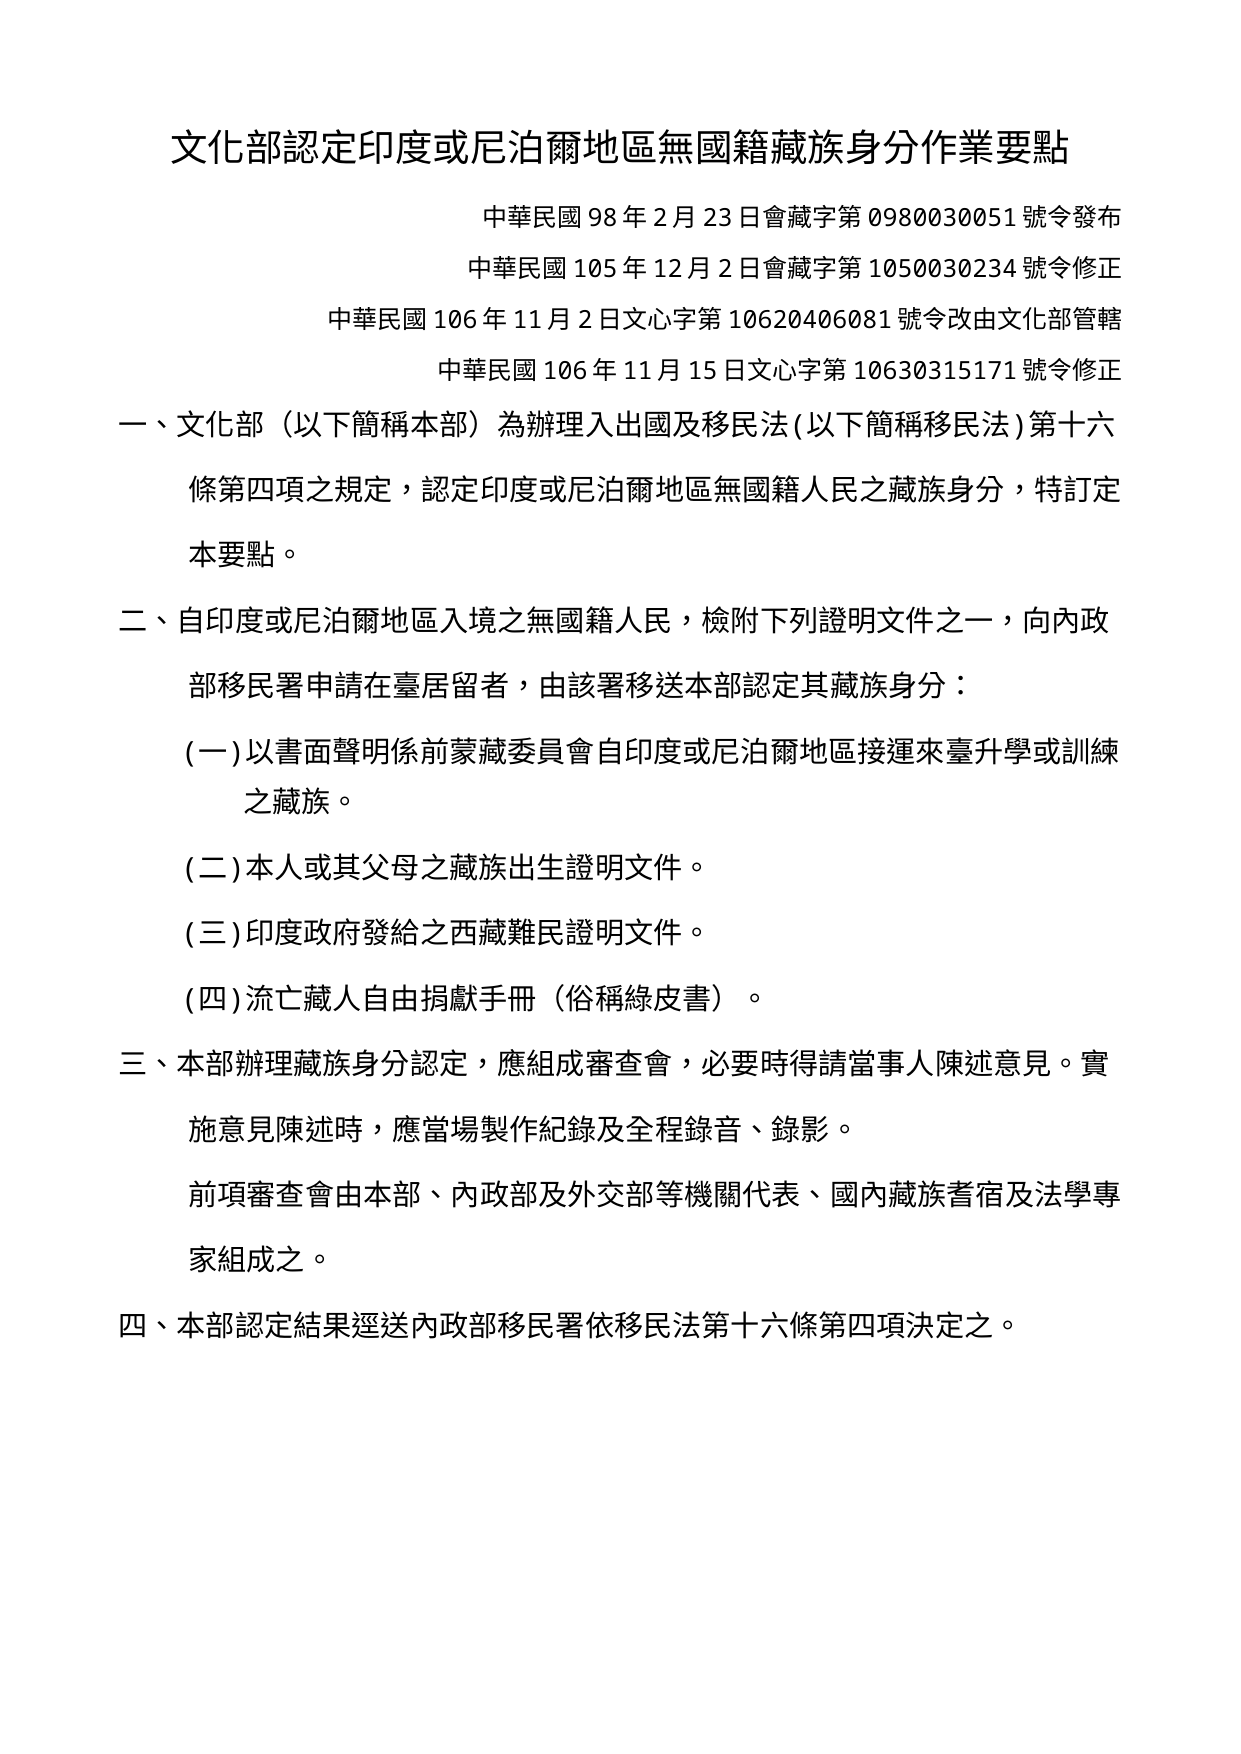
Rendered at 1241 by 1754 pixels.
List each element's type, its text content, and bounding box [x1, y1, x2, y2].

text 前項審查會由本部、內政部及外交部等機關代表、國內藏族耆宿及法學專 [118, 1171, 1122, 1214]
text 文化部認定印度或尼泊爾地區無國籍藏族身分作業要點 [118, 118, 1122, 172]
text 條第四項之規定，認定印度或尼泊爾地區無國籍人民之藏族身分，特訂定 [118, 467, 1122, 509]
text (一)以書面聲明係前蒙藏委員會自印度或尼泊爾地區接運來臺升學或訓練之藏族。 [181, 728, 1122, 821]
text 四、本部認定結果逕送內政部移民署依移民法第十六條第四項決定之。 [118, 1302, 1122, 1345]
text 本要點。 [118, 532, 1122, 574]
text 家組成之。 [118, 1237, 1122, 1279]
text 中華民國106年11月15日文心字第10630315171號令修正 [118, 350, 1122, 387]
text 一、文化部（以下簡稱本部）為辦理入出國及移民法(以下簡稱移民法)第十六 [118, 401, 1122, 443]
text 部移民署申請在臺居留者，由該署移送本部認定其藏族身分： [118, 663, 1122, 705]
text 中華民國98年2月23日會藏字第0980030051號令發布 [118, 198, 1122, 234]
text (四)流亡藏人自由捐獻手冊（俗稱綠皮書）。 [181, 975, 1122, 1018]
text (三)印度政府發給之西藏難民證明文件。 [181, 910, 1122, 952]
text (二)本人或其父母之藏族出生證明文件。 [181, 844, 1122, 887]
text 施意見陳述時，應當場製作紀錄及全程錄音、錄影。 [118, 1106, 1122, 1148]
text 三、本部辦理藏族身分認定，應組成審查會，必要時得請當事人陳述意見。實 [118, 1041, 1122, 1083]
text 中華民國106年11月2日文心字第10620406081號令改由文化部管轄 [118, 299, 1122, 336]
text 中華民國105年12月2日會藏字第1050030234號令修正 [118, 249, 1122, 285]
text 二、自印度或尼泊爾地區入境之無國籍人民，檢附下列證明文件之一，向內政 [118, 597, 1122, 640]
